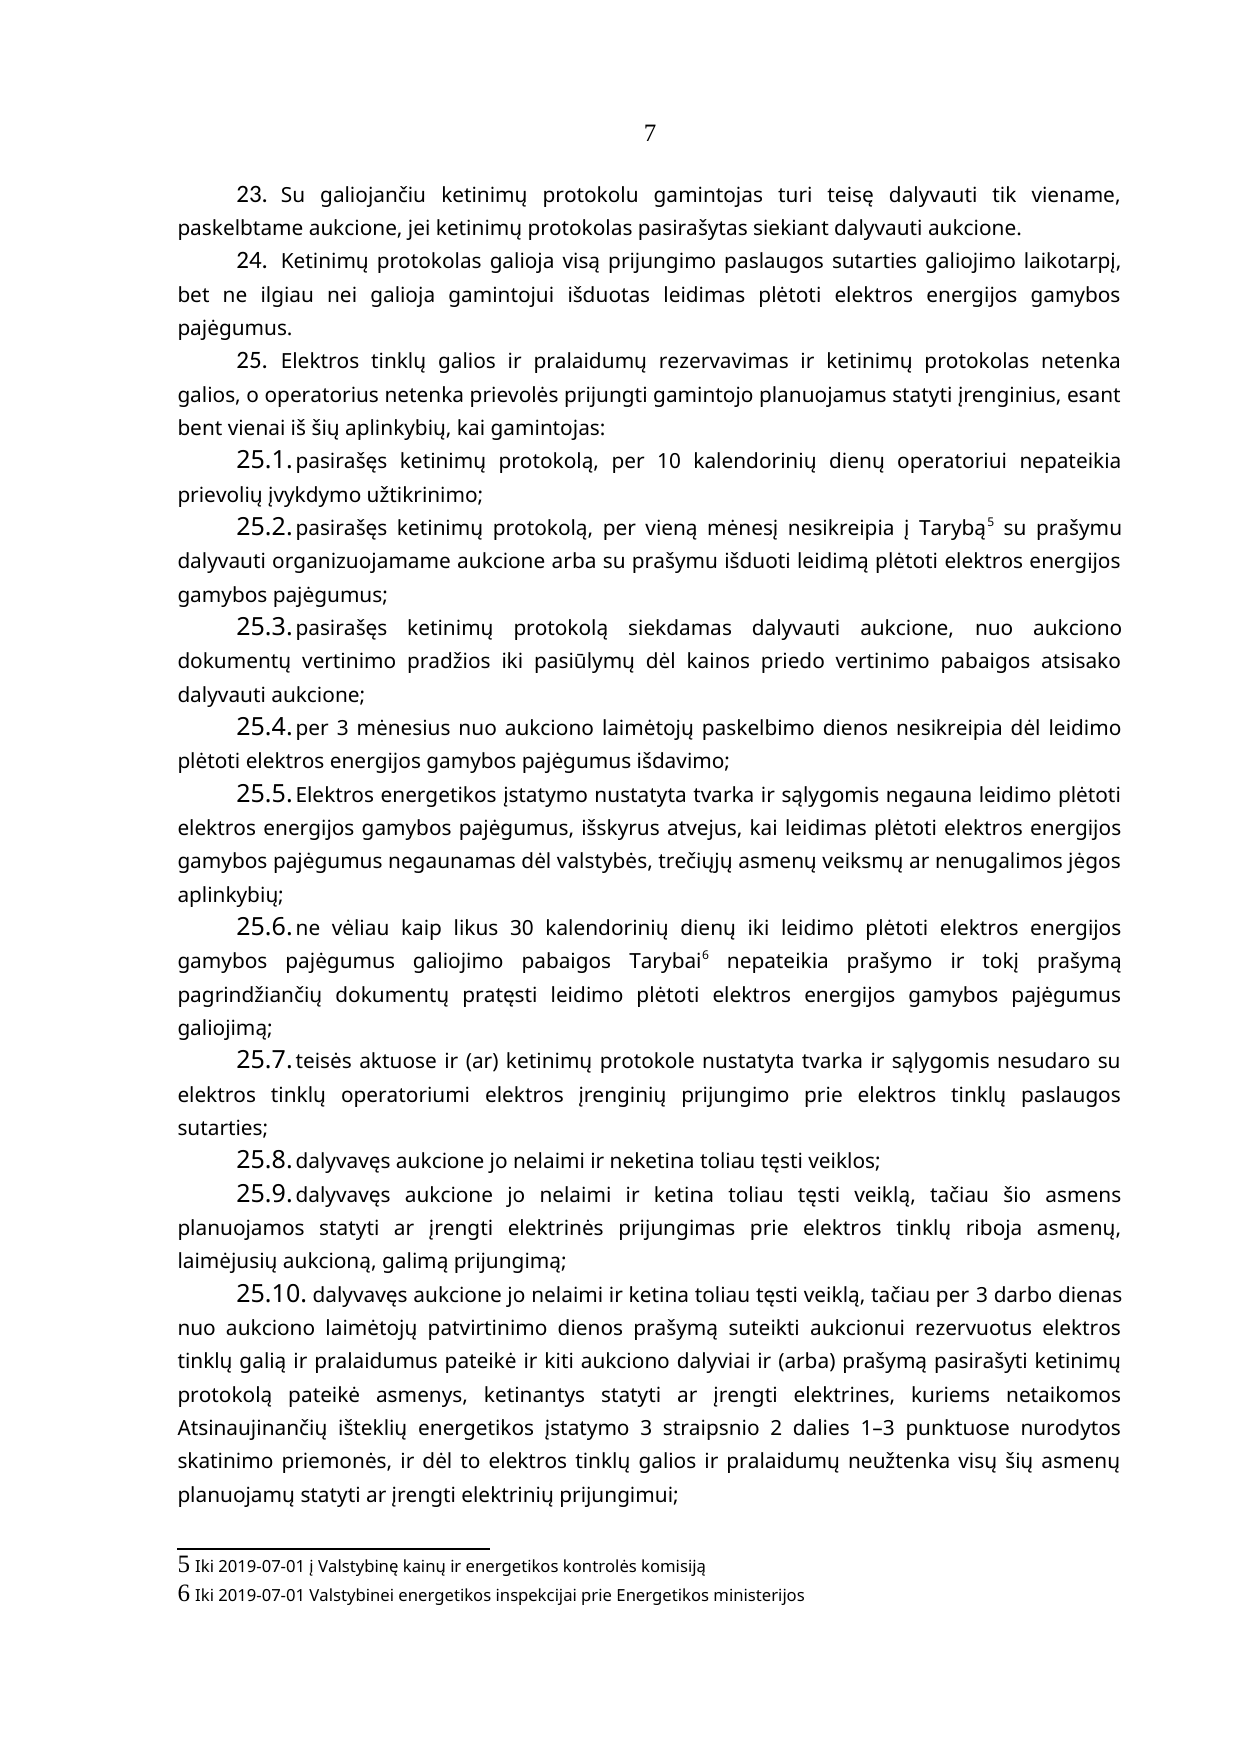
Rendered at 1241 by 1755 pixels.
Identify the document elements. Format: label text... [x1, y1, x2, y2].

text Iki 2019-07-01 į Valstybinę kainų ir energetikos kontrolės komisiją [177, 1549, 1122, 1578]
text 25.9. dalyvavęs aukcione jo nelaimi ir ketina toliau tęsti veiklą, tačiau šio asmens planuojamos statyti ar įrengti elektrinės prijungimas prie elektros tinklų riboja asmenų, laimėjusių aukcioną, galimą prijungimą; [177, 1176, 1122, 1276]
text 23. Su galiojančiu ketinimų protokolu gamintojas turi teisę dalyvauti tik viename, paskelbtame aukcione, jei ketinimų protokolas pasirašytas siekiant dalyvauti aukcione. [177, 176, 1122, 242]
text 25.3. pasirašęs ketinimų protokolą siekdamas dalyvauti aukcione, nuo aukciono dokumentų vertinimo pradžios iki pasiūlymų dėl kainos priedo vertinimo pabaigos atsisako dalyvauti aukcione; [177, 609, 1122, 709]
text 25.6. ne vėliau kaip likus 30 kalendorinių dienų iki leidimo plėtoti elektros energijos gamybos pajėgumus galiojimo pabaigos Tarybai nepateikia prašymo ir tokį prašymą pagrindžiančių dokumentų pratęsti leidimo plėtoti elektros energijos gamybos pajėgumus galiojimą; [177, 909, 1122, 1042]
text 25. Elektros tinklų galios ir pralaidumų rezervavimas ir ketinimų protokolas netenka galios, o operatorius netenka prievolės prijungti gamintojo planuojamus statyti įrenginius, esant bent vienai iš šių aplinkybių, kai gamintojas: [177, 342, 1122, 442]
text 25.7. teisės aktuose ir (ar) ketinimų protokole nustatyta tvarka ir sąlygomis nesudaro su elektros tinklų operatoriumi elektros įrenginių prijungimo prie elektros tinklų paslaugos sutarties; [177, 1042, 1122, 1142]
text 25.1. pasirašęs ketinimų protokolą, per 10 kalendorinių dienų operatoriui nepateikia prievolių įvykdymo užtikrinimo; [177, 442, 1122, 509]
text 24. Ketinimų protokolas galioja visą prijungimo paslaugos sutarties galiojimo laikotarpį, bet ne ilgiau nei galioja gamintojui išduotas leidimas plėtoti elektros energijos gamybos pajėgumus. [177, 242, 1122, 342]
text 25.2. pasirašęs ketinimų protokolą, per vieną mėnesį nesikreipia į Tarybą su prašymu dalyvauti organizuojamame aukcione arba su prašymu išduoti leidimą plėtoti elektros energijos gamybos pajėgumus; [177, 509, 1122, 609]
text 25.5. Elektros energetikos įstatymo nustatyta tvarka ir sąlygomis negauna leidimo plėtoti elektros energijos gamybos pajėgumus, išskyrus atvejus, kai leidimas plėtoti elektros energijos gamybos pajėgumus negaunamas dėl valstybės, trečiųjų asmenų veiksmų ar nenugalimos jėgos aplinkybių; [177, 776, 1122, 909]
text 25.8. dalyvavęs aukcione jo nelaimi ir neketina toliau tęsti veiklos; [177, 1142, 1122, 1176]
text 25.4. per 3 mėnesius nuo aukciono laimėtojų paskelbimo dienos nesikreipia dėl leidimo plėtoti elektros energijos gamybos pajėgumus išdavimo; [177, 709, 1122, 776]
text 25.10. dalyvavęs aukcione jo nelaimi ir ketina toliau tęsti veiklą, tačiau per 3 darbo dienas nuo aukciono laimėtojų patvirtinimo dienos prašymą suteikti aukcionui rezervuotus elektros tinklų galią ir pralaidumus pateikė ir kiti aukciono dalyviai ir (arba) prašymą pasirašyti ketinimų protokolą pateikė asmenys, ketinantys statyti ar įrengti elektrines, kuriems netaikomos Atsinaujinančių išteklių energetikos įstatymo 3 straipsnio 2 dalies 1–3 punktuose nurodytos skatinimo priemonės, ir dėl to elektros tinklų galios ir pralaidumų neužtenka visų šių asmenų planuojamų statyti ar įrengti elektrinių prijungimui; [177, 1276, 1122, 1509]
text Iki 2019-07-01 Valstybinei energetikos inspekcijai prie Energetikos ministerijos [177, 1578, 1122, 1607]
